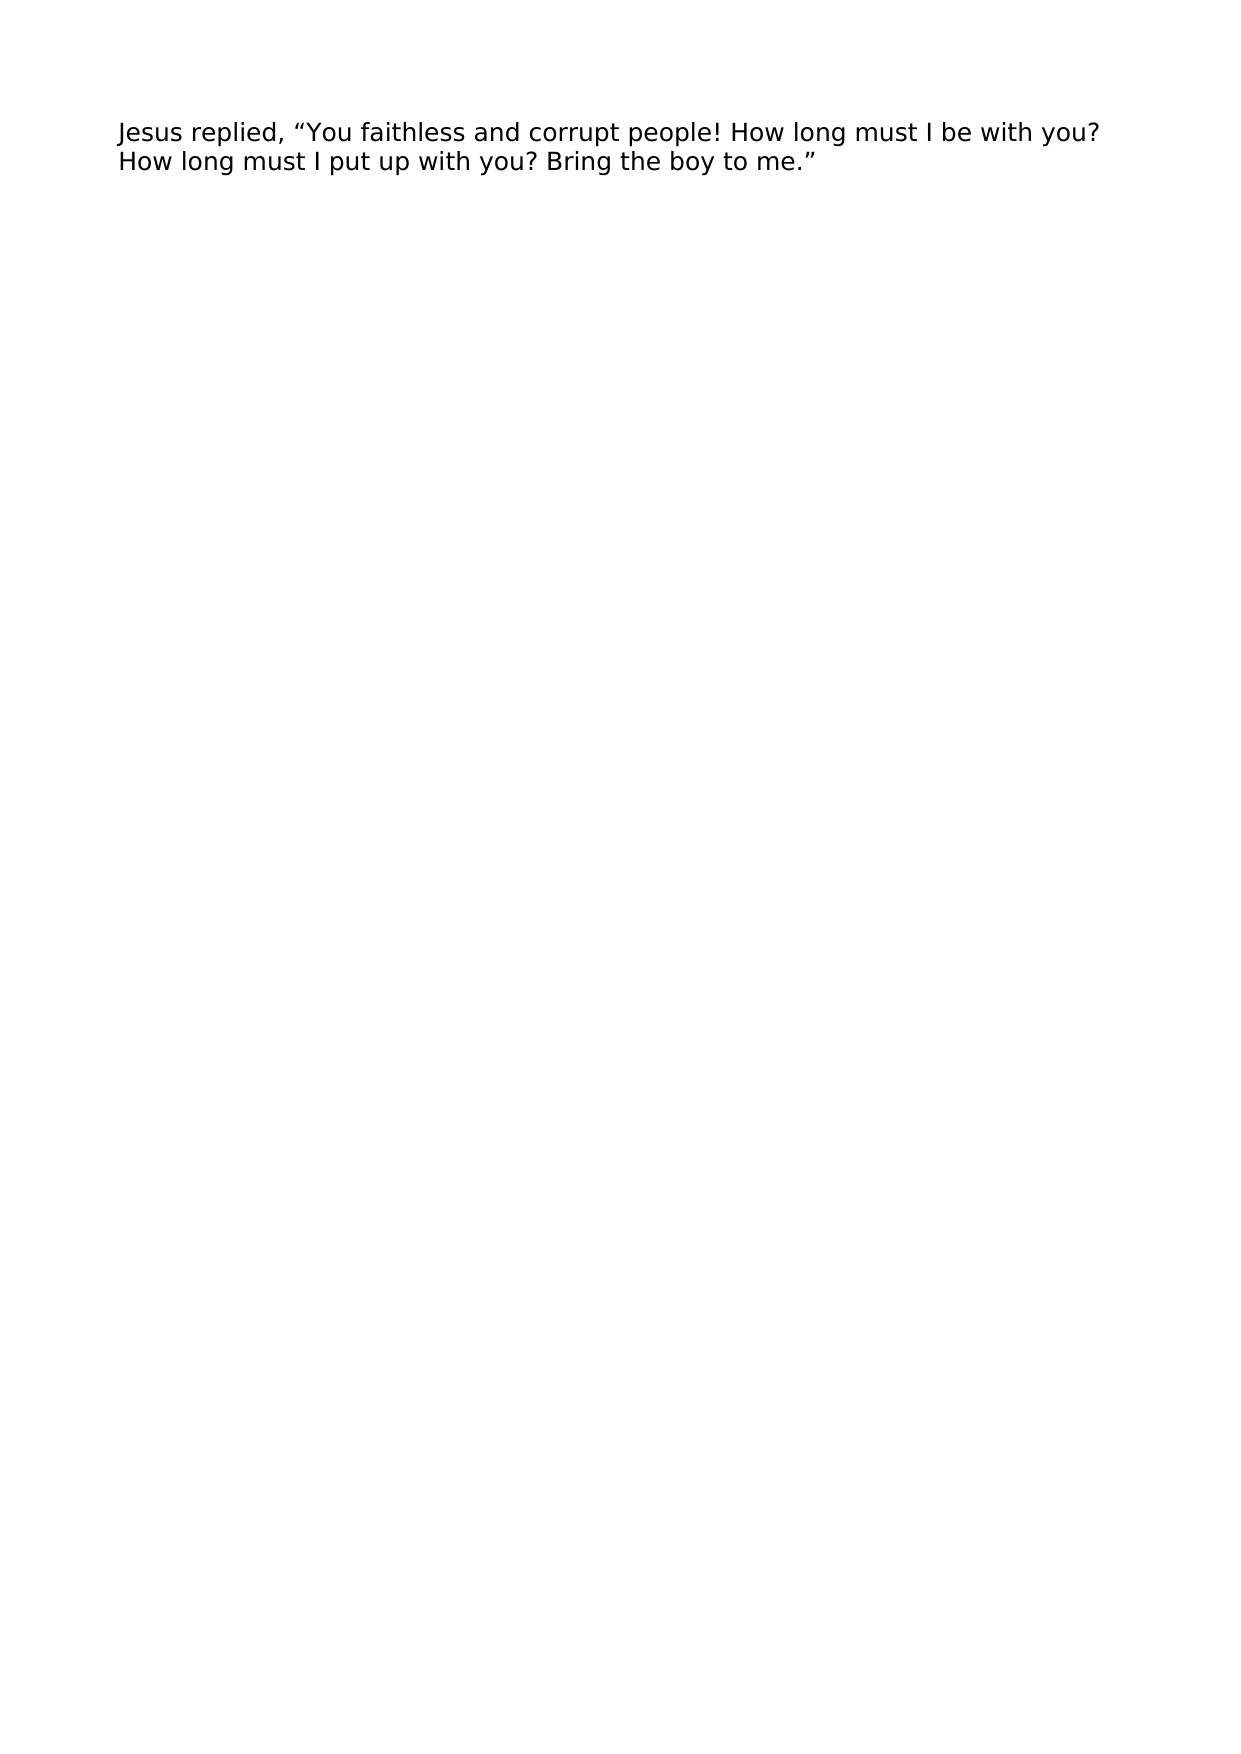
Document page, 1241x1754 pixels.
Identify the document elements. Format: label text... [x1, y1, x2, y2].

text Jesus replied, “You faithless and corrupt people! How long must I be with you? How long must I put up with you? Bring the boy to me.” [118, 118, 1122, 176]
